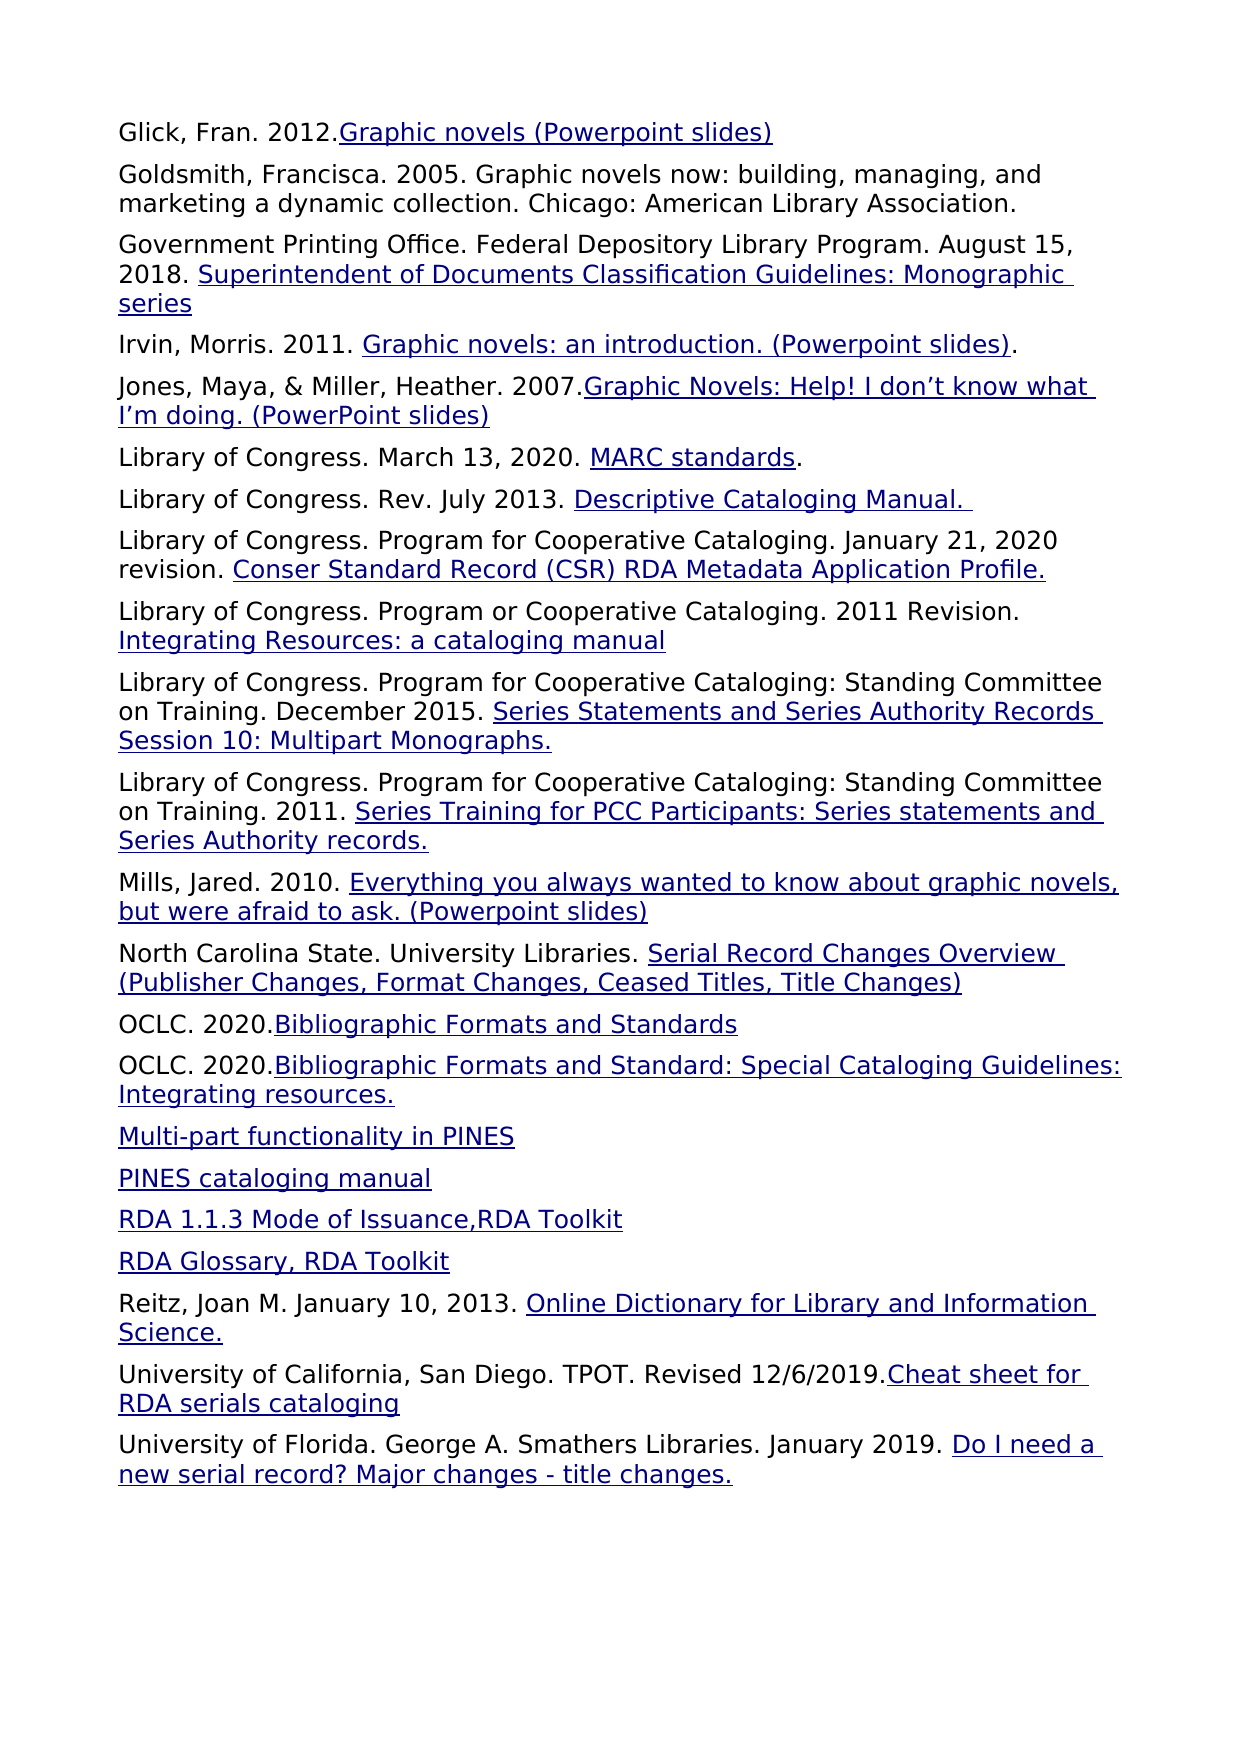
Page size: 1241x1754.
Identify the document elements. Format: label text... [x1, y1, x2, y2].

text Glick, Fran. 2012.Graphic novels (Powerpoint slides) [118, 118, 1122, 147]
text Library of Congress. Program for Cooperative Cataloging: Standing Committee on Training. December 2015. Series Statements and Series Authority Records Session 10: Multipart Monographs. [118, 668, 1122, 756]
text University of Florida. George A. Smathers Libraries. January 2019. Do I need a new serial record? Major changes - title changes. [118, 1431, 1122, 1489]
text PINES cataloging manual [118, 1164, 1122, 1193]
text RDA 1.1.3 Mode of Issuance,RDA Toolkit [118, 1206, 1122, 1235]
text Jones, Maya, & Miller, Heather. 2007.Graphic Novels: Help! I don’t know what I’m doing. (PowerPoint slides) [118, 372, 1122, 431]
text Library of Congress. Program or Cooperative Cataloging. 2011 Revision. Integrating Resources: a cataloging manual [118, 597, 1122, 656]
text Library of Congress. March 13, 2020. MARC standards. [118, 443, 1122, 472]
text Reitz, Joan M. January 10, 2013. Online Dictionary for Library and Information Science. [118, 1289, 1122, 1347]
text Mills, Jared. 2010. Everything you always wanted to know about graphic novels, but were afraid to ask. (Powerpoint slides) [118, 868, 1122, 926]
text Library of Congress. Program for Cooperative Cataloging: Standing Committee on Training. 2011. Series Training for PCC Participants: Series statements and Series Authority records. [118, 768, 1122, 856]
text OCLC. 2020.Bibliographic Formats and Standards [118, 1010, 1122, 1039]
text University of California, San Diego. TPOT. Revised 12/6/2019.Cheat sheet for RDA serials cataloging [118, 1360, 1122, 1418]
text Multi-part functionality in PINES [118, 1122, 1122, 1151]
text North Carolina State. University Libraries. Serial Record Changes Overview (Publisher Changes, Format Changes, Ceased Titles, Title Changes) [118, 939, 1122, 997]
text Irvin, Morris. 2011. Graphic novels: an introduction. (Powerpoint slides). [118, 331, 1122, 360]
text Goldsmith, Francisca. 2005. Graphic novels now: building, managing, and marketing a dynamic collection. Chicago: American Library Association. [118, 160, 1122, 218]
text Library of Congress. Program for Cooperative Cataloging. January 21, 2020 revision. Conser Standard Record (CSR) RDA Metadata Application Profile. [118, 526, 1122, 585]
text RDA Glossary, RDA Toolkit [118, 1247, 1122, 1276]
text OCLC. 2020.Bibliographic Formats and Standard: Special Cataloging Guidelines: Integrating resources. [118, 1051, 1122, 1110]
text Library of Congress. Rev. July 2013. Descriptive Cataloging Manual. [118, 485, 1122, 514]
text Government Printing Office. Federal Depository Library Program. August 15, 2018. Superintendent of Documents Classification Guidelines: Monographic series [118, 231, 1122, 318]
